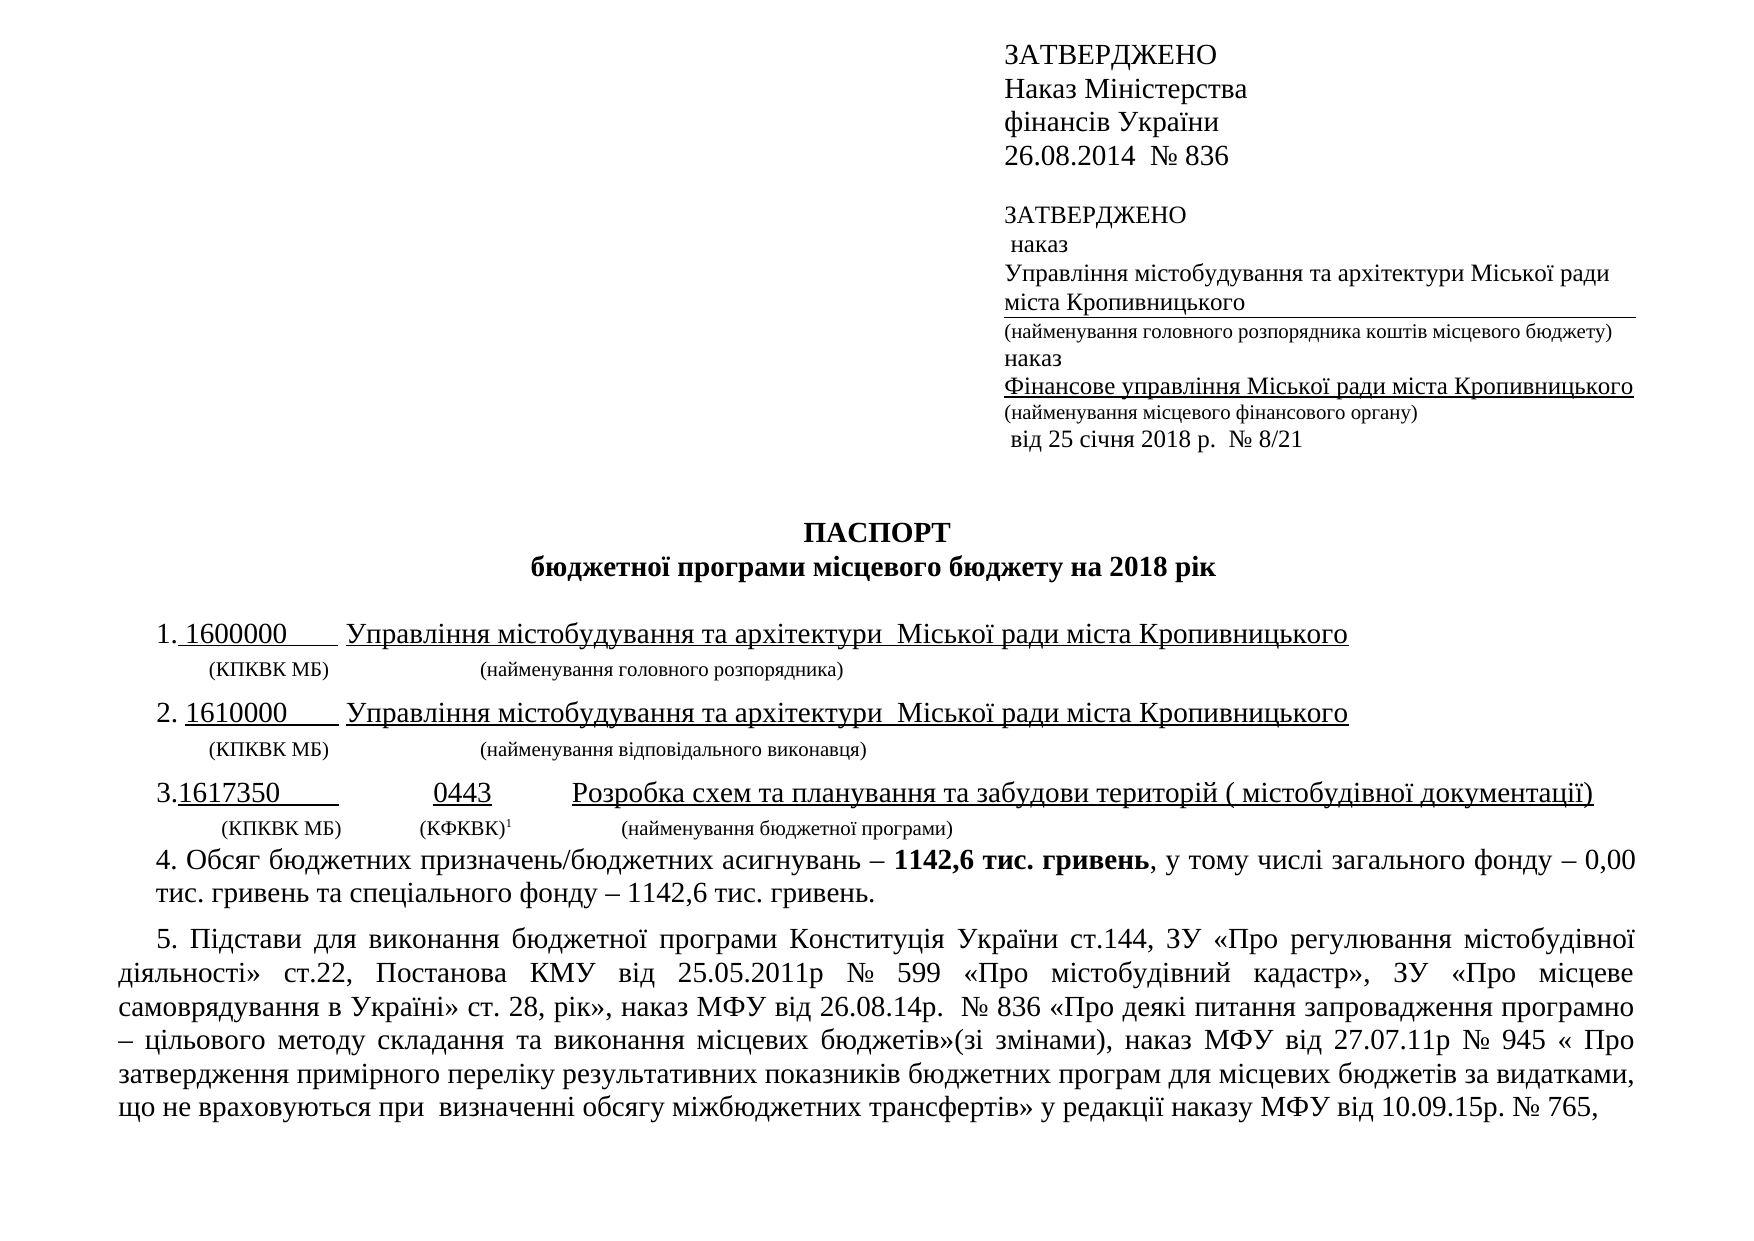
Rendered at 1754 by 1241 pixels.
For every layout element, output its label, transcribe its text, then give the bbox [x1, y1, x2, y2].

text ПАСПОРТ [118, 515, 1636, 549]
text 4. Обсяг бюджетних призначень/бюджетних асигнувань – 1142,6 тис. гривень, у тому числі загального фонду – 0,00 тис. гривень та спеціального фонду – 1142,6 тис. гривень. [156, 842, 1636, 909]
text 3.1617350 0443 Розробка схем та планування та забудови територій ( містобудівної документації) (КПКВК МБ) (КФКВК)1 (найменування бюджетної програми) [118, 775, 1636, 842]
text 1. 1600000 Управління містобудування та архітектури Міської ради міста Кропивницького (КПКВК МБ) (найменування головного розпорядника) [118, 616, 1636, 683]
text бюджетної програми місцевого бюджету на 2018 рік [118, 549, 1636, 582]
text 26.08.2014 № 836 [1004, 138, 1636, 172]
text (найменування місцевого фінансового органу) [1004, 400, 1636, 424]
text 2. 1610000 Управління містобудування та архітектури Міської ради міста Кропивницького (КПКВК МБ) (найменування відповідального виконавця) [118, 695, 1636, 762]
text Затверджено [1004, 37, 1636, 71]
text 5. Підстави для виконання бюджетної програми Конституція України ст.144, ЗУ «Про регулювання містобудівної діяльності» ст.22, Постанова КМУ від 25.05.2011р № 599 «Про містобудівний кадастр», ЗУ «Про місцеве самоврядування в Україні» ст. 28, рік», наказ МФУ від 26.08.14р. № 836 «Про деякі питання запровадження програмно – цільового методу складання та виконання місцевих бюджетів»(зі змінами), наказ МФУ від 27.07.11р № 945 « Про затвердження примірного переліку результативних показників бюджетних програм для місцевих бюджетів за видатками, що не враховуються при визначенні обсягу міжбюджетних трансфертів» у редакції наказу МФУ від 10.09.15р. № 765, [118, 922, 1636, 1123]
text наказ [1004, 229, 1636, 258]
text Наказ Міністерства фінансів України [1004, 71, 1636, 138]
text Фінансове управління Міської ради міста Кропивницького [1004, 371, 1636, 400]
text (найменування головного розпорядника коштів місцевого бюджету) наказ [1004, 318, 1636, 371]
text Управління містобудування та архітектури Міської ради міста Кропивницького [1004, 258, 1636, 317]
text від 25 січня 2018 р. № 8/21 [1004, 424, 1636, 453]
text ЗАТВЕРДЖЕНО [1004, 200, 1636, 229]
